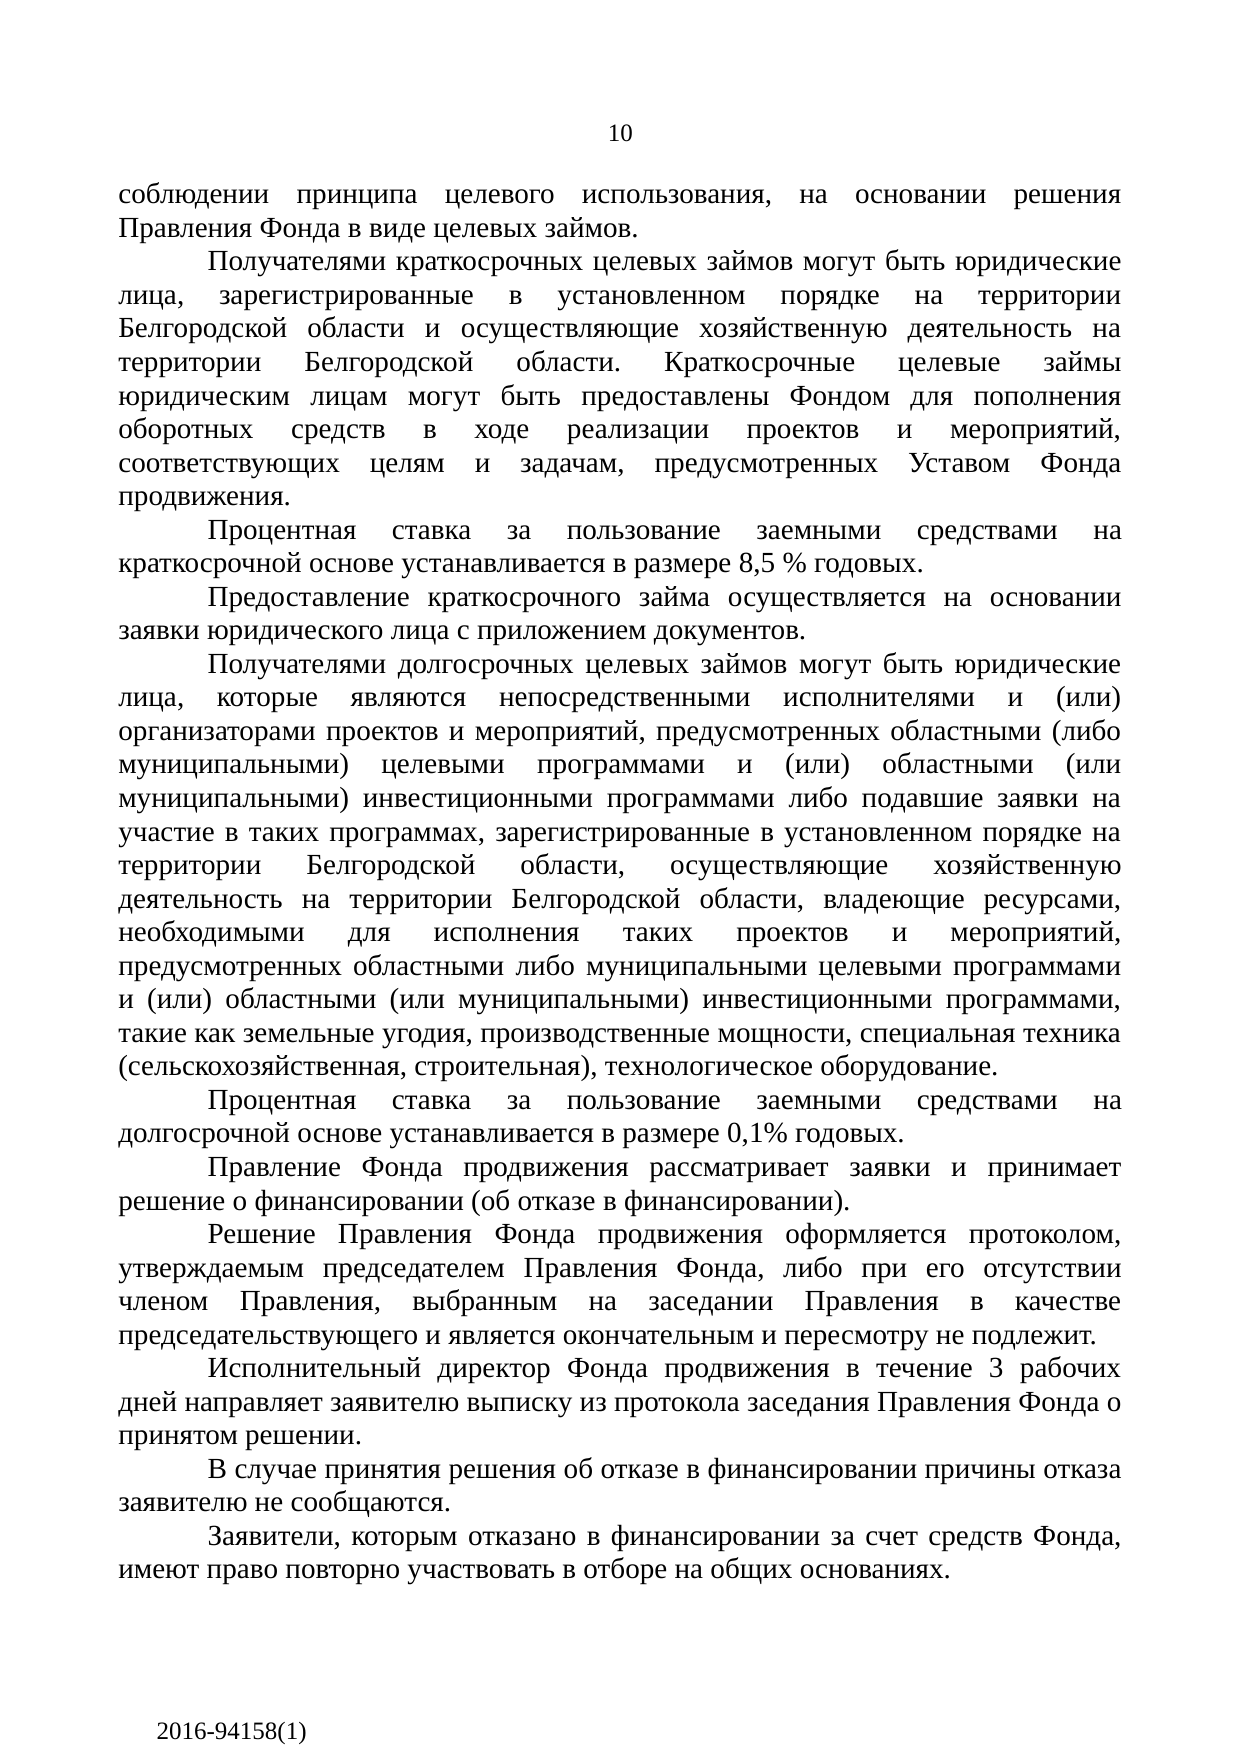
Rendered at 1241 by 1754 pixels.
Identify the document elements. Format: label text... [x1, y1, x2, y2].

text Исполнительный директор Фонда продвижения в течение 3 рабочих дней направляет заявителю выписку из протокола заседания Правления Фонда о принятом решении. [118, 1350, 1122, 1451]
text Решение Правления Фонда продвижения оформляется протоколом, утверждаемым председателем Правления Фонда, либо при его отсутствии членом Правления, выбранным на заседании Правления в качестве председательствующего и является окончательным и пересмотру не подлежит. [118, 1216, 1122, 1350]
text Получателями краткосрочных целевых займов могут быть юридические лица, зарегистрированные в установленном порядке на территории Белгородской области и осуществляющие хозяйственную деятельность на территории Белгородской области. Краткосрочные целевые займы юридическим лицам могут быть предоставлены Фондом для пополнения оборотных средств в ходе реализации проектов и мероприятий, соответствующих целям и задачам, предусмотренных Уставом Фонда продвижения. [118, 243, 1122, 512]
text Предоставление краткосрочного займа осуществляется на основании заявки юридического лица с приложением документов. [118, 579, 1122, 646]
text Заявители, которым отказано в финансировании за счет средств Фонда, имеют право повторно участвовать в отборе на общих основаниях. [118, 1518, 1122, 1585]
text Получателями долгосрочных целевых займов могут быть юридические лица, которые являются непосредственными исполнителями и (или) организаторами проектов и мероприятий, предусмотренных областными (либо муниципальными) целевыми программами и (или) областными (или муниципальными) инвестиционными программами либо подавшие заявки на участие в таких программах, зарегистрированные в установленном порядке на территории Белгородской области, осуществляющие хозяйственную деятельность на территории Белгородской области, владеющие ресурсами, необходимыми для исполнения таких проектов и мероприятий, предусмотренных областными либо муниципальными целевыми программами и (или) областными (или муниципальными) инвестиционными программами, такие как земельные угодия, производственные мощности, специальная техника (сельскохозяйственная, строительная), технологическое оборудование. [118, 646, 1122, 1082]
text Процентная ставка за пользование заемными средствами на долгосрочной основе устанавливается в размере 0,1% годовых. [118, 1082, 1122, 1149]
text Процентная ставка за пользование заемными средствами на краткосрочной основе устанавливается в размере 8,5 % годовых. [118, 512, 1122, 579]
text Правление Фонда продвижения рассматривает заявки и принимает решение о финансировании (об отказе в финансировании). [118, 1149, 1122, 1216]
text В случае принятия решения об отказе в финансировании причины отказа заявителю не сообщаются. [118, 1451, 1122, 1518]
text соблюдении принципа целевого использования, на основании решения Правления Фонда в виде целевых займов. [118, 176, 1122, 243]
